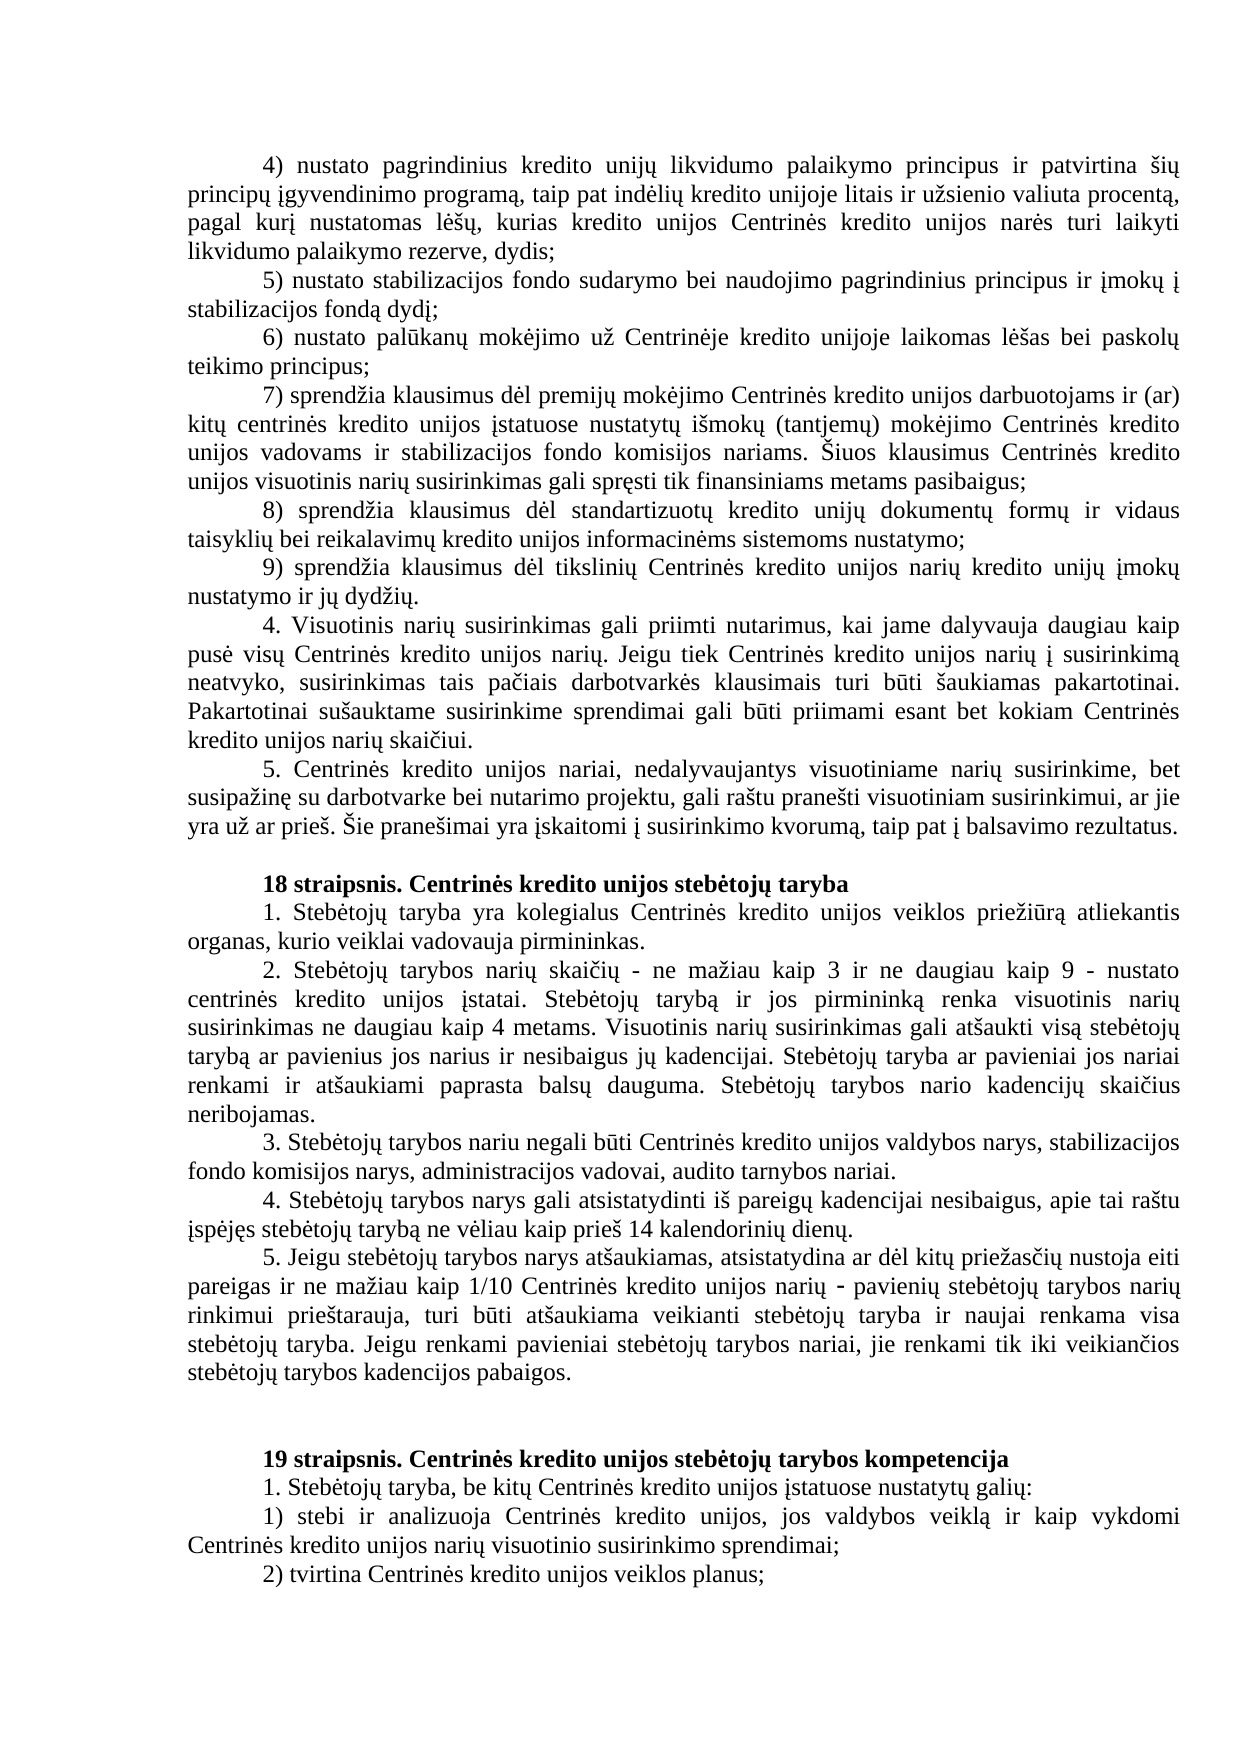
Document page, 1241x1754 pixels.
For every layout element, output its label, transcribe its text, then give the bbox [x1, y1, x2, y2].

text 4) nustato pagrindinius kredito unijų likvidumo palaikymo principus ir patvirtina šių principų įgyvendinimo programą, taip pat indėlių kredito unijoje litais ir užsienio valiuta procentą, pagal kurį nustatomas lėšų, kurias kredito unijos Centrinės kredito unijos narės turi laikyti likvidumo palaikymo rezerve, dydis; [187, 150, 1181, 265]
text 5) nustato stabilizacijos fondo sudarymo bei naudojimo pagrindinius principus ir įmokų į stabilizacijos fondą dydį; [187, 265, 1181, 322]
text 19 straipsnis. Centrinės kredito unijos stebėtojų tarybos kompetencija [187, 1444, 1181, 1472]
text 5. Centrinės kredito unijos nariai, nedalyvaujantys visuotiniame narių susirinkime, bet susipažinę su darbotvarke bei nutarimo projektu, gali raštu pranešti visuotiniam susirinkimui, ar jie yra už ar prieš. Šie pranešimai yra įskaitomi į susirinkimo kvorumą, taip pat į balsavimo rezultatus. [187, 754, 1181, 840]
text 6) nustato palūkanų mokėjimo už Centrinėje kredito unijoje laikomas lėšas bei paskolų teikimo principus; [187, 322, 1181, 380]
text 2) tvirtina Centrinės kredito unijos veiklos planus; [187, 1559, 1181, 1587]
text 4. Stebėtojų tarybos narys gali atsistatydinti iš pareigų kadencijai nesibaigus, apie tai raštu įspėjęs stebėtojų tarybą ne vėliau kaip prieš 14 kalendorinių dienų. [187, 1185, 1181, 1242]
text 2. Stebėtojų tarybos narių skaičių - ne mažiau kaip 3 ir ne daugiau kaip 9 - nustato centrinės kredito unijos įstatai. Stebėtojų tarybą ir jos pirmininką renka visuotinis narių susirinkimas ne daugiau kaip 4 metams. Visuotinis narių susirinkimas gali atšaukti visą stebėtojų tarybą ar pavienius jos narius ir nesibaigus jų kadencijai. Stebėtojų taryba ar pavieniai jos nariai renkami ir atšaukiami paprasta balsų dauguma. Stebėtojų tarybos nario kadencijų skaičius neribojamas. [187, 955, 1181, 1127]
text 7) sprendžia klausimus dėl premijų mokėjimo Centrinės kredito unijos darbuotojams ir (ar) kitų centrinės kredito unijos įstatuose nustatytų išmokų (tantjemų) mokėjimo Centrinės kredito unijos vadovams ir stabilizacijos fondo komisijos nariams. Šiuos klausimus Centrinės kredito unijos visuotinis narių susirinkimas gali spręsti tik finansiniams metams pasibaigus; [187, 380, 1181, 495]
text 4. Visuotinis narių susirinkimas gali priimti nutarimus, kai jame dalyvauja daugiau kaip pusė visų Centrinės kredito unijos narių. Jeigu tiek Centrinės kredito unijos narių į susirinkimą neatvyko, susirinkimas tais pačiais darbotvarkės klausimais turi būti šaukiamas pakartotinai. Pakartotinai sušauktame susirinkime sprendimai gali būti priimami esant bet kokiam Centrinės kredito unijos narių skaičiui. [187, 610, 1181, 754]
text 5. Jeigu stebėtojų tarybos narys atšaukiamas, atsistatydina ar dėl kitų priežasčių nustoja eiti pareigas ir ne mažiau kaip 1/10 Centrinės kredito unijos narių  pavienių stebėtojų tarybos narių rinkimui prieštarauja, turi būti atšaukiama veikianti stebėtojų taryba ir naujai renkama visa stebėtojų taryba. Jeigu renkami pavieniai stebėtojų tarybos nariai, jie renkami tik iki veikiančios stebėtojų tarybos kadencijos pabaigos. [187, 1242, 1181, 1386]
text 8) sprendžia klausimus dėl standartizuotų kredito unijų dokumentų formų ir vidaus taisyklių bei reikalavimų kredito unijos informacinėms sistemoms nustatymo; [187, 495, 1181, 552]
text 1) stebi ir analizuoja Centrinės kredito unijos, jos valdybos veiklą ir kaip vykdomi Centrinės kredito unijos narių visuotinio susirinkimo sprendimai; [187, 1501, 1181, 1559]
text 3. Stebėtojų tarybos nariu negali būti Centrinės kredito unijos valdybos narys, stabilizacijos fondo komisijos narys, administracijos vadovai, audito tarnybos nariai. [187, 1127, 1181, 1185]
text 1. Stebėtojų taryba yra kolegialus Centrinės kredito unijos veiklos priežiūrą atliekantis organas, kurio veiklai vadovauja pirmininkas. [187, 897, 1181, 955]
text 9) sprendžia klausimus dėl tikslinių Centrinės kredito unijos narių kredito unijų įmokų nustatymo ir jų dydžių. [187, 552, 1181, 610]
text 1. Stebėtojų taryba, be kitų Centrinės kredito unijos įstatuose nustatytų galių: [187, 1472, 1181, 1501]
text 18 straipsnis. Centrinės kredito unijos stebėtojų taryba [187, 869, 1181, 897]
